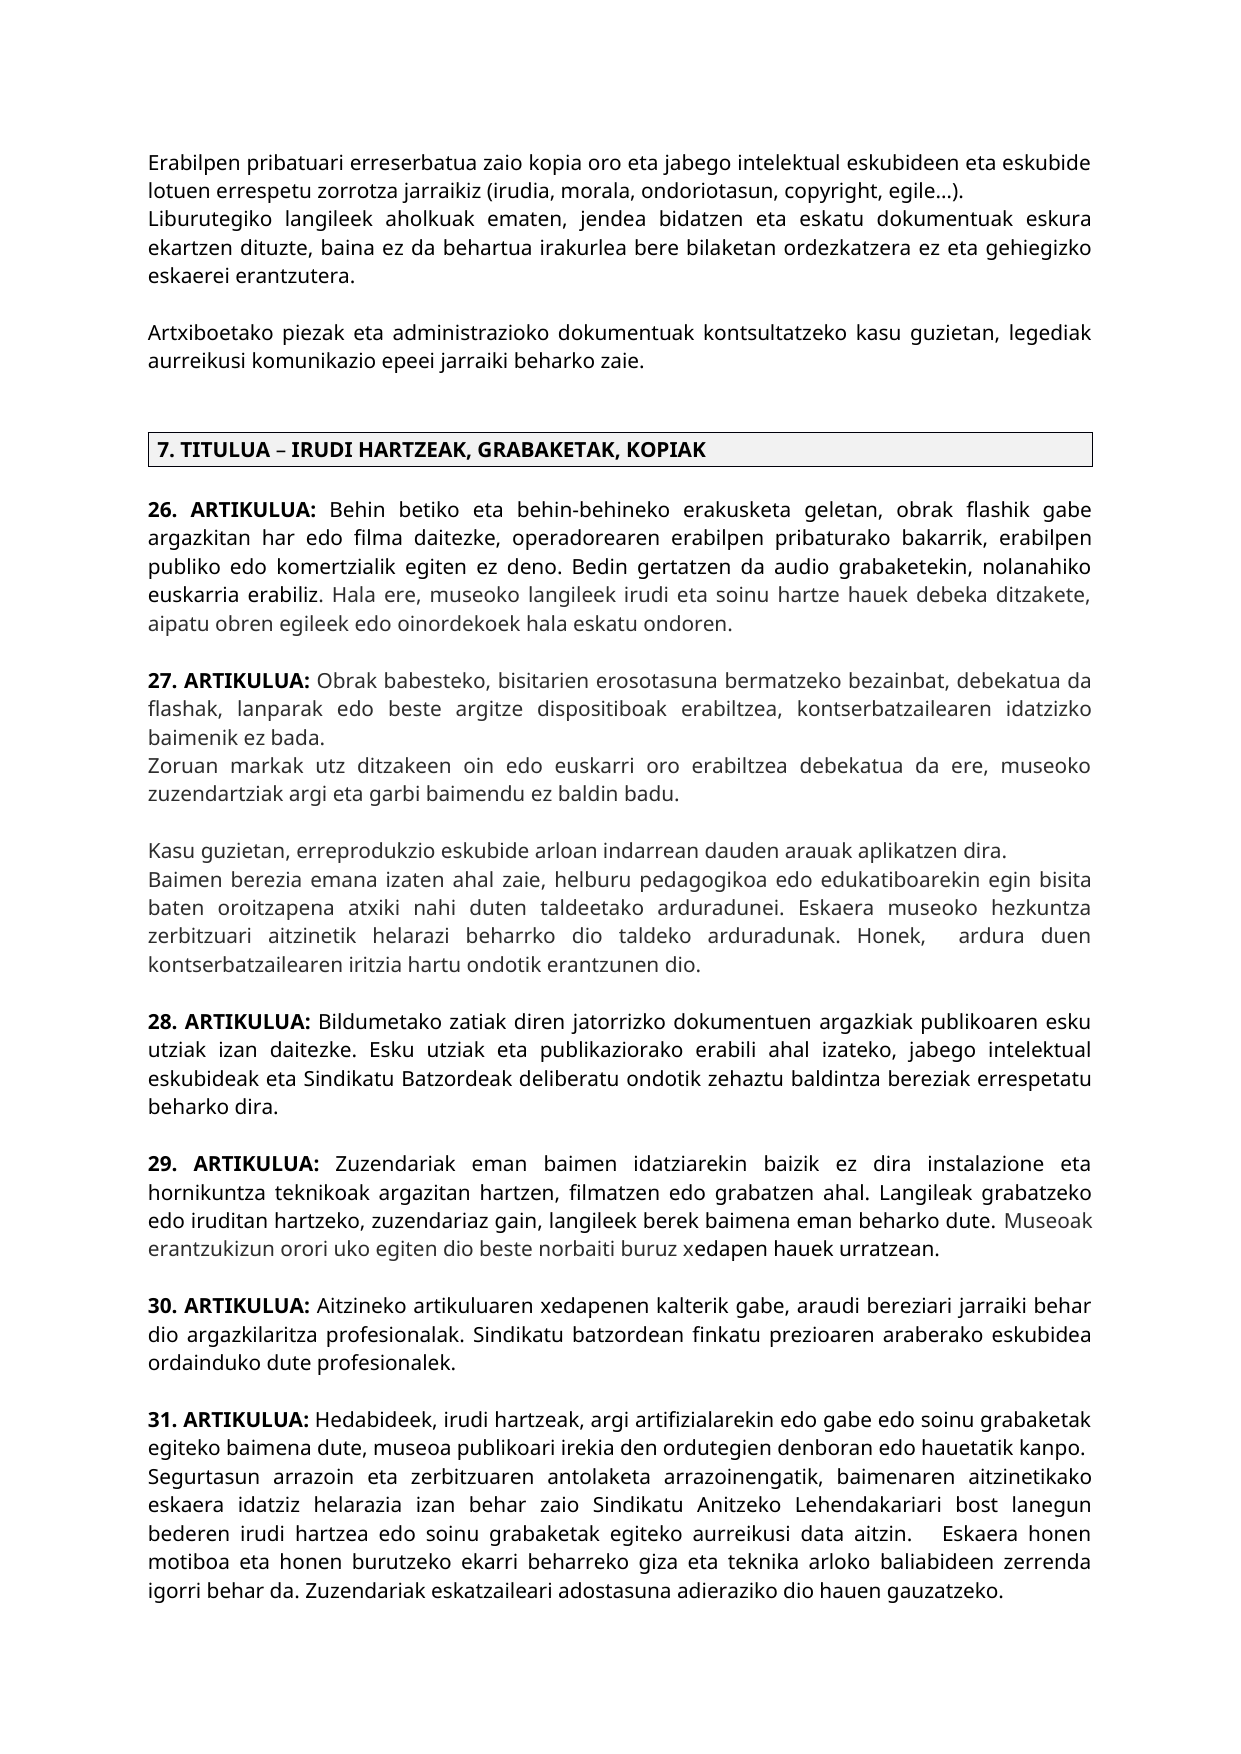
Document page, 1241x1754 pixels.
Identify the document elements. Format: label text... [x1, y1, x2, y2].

text 29. ARTIKULUA: Zuzendariak eman baimen idatziarekin baizik ez dira instalazione eta hornikuntza teknikoak argazitan hartzen, filmatzen edo grabatzen ahal. Langileak grabatzeko edo iruditan hartzeko, zuzendariaz gain, langileek berek baimena eman beharko dute. Museoak erantzukizun orori uko egiten dio beste norbaiti buruz xedapen hauek urratzean. [148, 1149, 1093, 1263]
text 7. TITULUA – IRUDI HARTZEAK, GRABAKETAK, KOPIAK [149, 433, 1092, 466]
text Kasu guzietan, erreprodukzio eskubide arloan indarrean dauden arauak aplikatzen dira. [148, 836, 1093, 865]
text 28. ARTIKULUA: Bildumetako zatiak diren jatorrizko dokumentuen argazkiak publikoaren esku utziak izan daitezke. Esku utziak eta publikaziorako erabili ahal izateko, jabego intelektual eskubideak eta Sindikatu Batzordeak deliberatu ondotik zehaztu baldintza bereziak errespetatu beharko dira. [148, 1007, 1093, 1121]
text 30. ARTIKULUA: Aitzineko artikuluaren xedapenen kalterik gabe, araudi bereziari jarraiki behar dio argazkilaritza profesionalak. Sindikatu batzordean finkatu prezioaren araberako eskubidea ordainduko dute profesionalek. [148, 1291, 1093, 1377]
text 26. ARTIKULUA: Behin betiko eta behin-behineko erakusketa geletan, obrak flashik gabe argazkitan har edo filma daitezke, operadorearen erabilpen pribaturako bakarrik, erabilpen publiko edo komertzialik egiten ez deno. Bedin gertatzen da audio grabaketekin, nolanahiko euskarria erabiliz. Hala ere, museoko langileek irudi eta soinu hartze hauek debeka ditzakete, aipatu obren egileek edo oinordekoek hala eskatu ondoren. [148, 495, 1093, 637]
text Liburutegiko langileek aholkuak ematen, jendea bidatzen eta eskatu dokumentuak eskura ekartzen dituzte, baina ez da behartua irakurlea bere bilaketan ordezkatzera ez eta gehiegizko eskaerei erantzutera. [148, 204, 1093, 290]
text 31. ARTIKULUA: Hedabideek, irudi hartzeak, argi artifizialarekin edo gabe edo soinu grabaketak egiteko baimena dute, museoa publikoari irekia den ordutegien denboran edo hauetatik kanpo. [148, 1405, 1093, 1462]
text 27. ARTIKULUA: Obrak babesteko, bisitarien erosotasuna bermatzeko bezainbat, debekatua da flashak, lanparak edo beste argitze dispositiboak erabiltzea, kontserbatzailearen idatzizko baimenik ez bada. [148, 666, 1093, 751]
text Segurtasun arrazoin eta zerbitzuaren antolaketa arrazoinengatik, baimenaren aitzinetikako eskaera idatziz helarazia izan behar zaio Sindikatu Anitzeko Lehendakariari bost lanegun bederen irudi hartzea edo soinu grabaketak egiteko aurreikusi data aitzin. Eskaera honen motiboa eta honen burutzeko ekarri beharreko giza eta teknika arloko baliabideen zerrenda igorri behar da. Zuzendariak eskatzaileari adostasuna adieraziko dio hauen gauzatzeko. [148, 1462, 1093, 1604]
text Erabilpen pribatuari erreserbatua zaio kopia oro eta jabego intelektual eskubideen eta eskubide lotuen errespetu zorrotza jarraikiz (irudia, morala, ondoriotasun, copyright, egile…). [148, 148, 1093, 204]
text Artxiboetako piezak eta administrazioko dokumentuak kontsultatzeko kasu guzietan, legediak aurreikusi komunikazio epeei jarraiki beharko zaie. [148, 318, 1093, 375]
text Baimen berezia emana izaten ahal zaie, helburu pedagogikoa edo edukatiboarekin egin bisita baten oroitzapena atxiki nahi duten taldeetako arduradunei. Eskaera museoko hezkuntza zerbitzuari aitzinetik helarazi beharrko dio taldeko arduradunak. Honek, ardura duen kontserbatzailearen iritzia hartu ondotik erantzunen dio. [148, 865, 1093, 978]
text Zoruan markak utz ditzakeen oin edo euskarri oro erabiltzea debekatua da ere, museoko zuzendartziak argi eta garbi baimendu ez baldin badu. [148, 751, 1093, 808]
